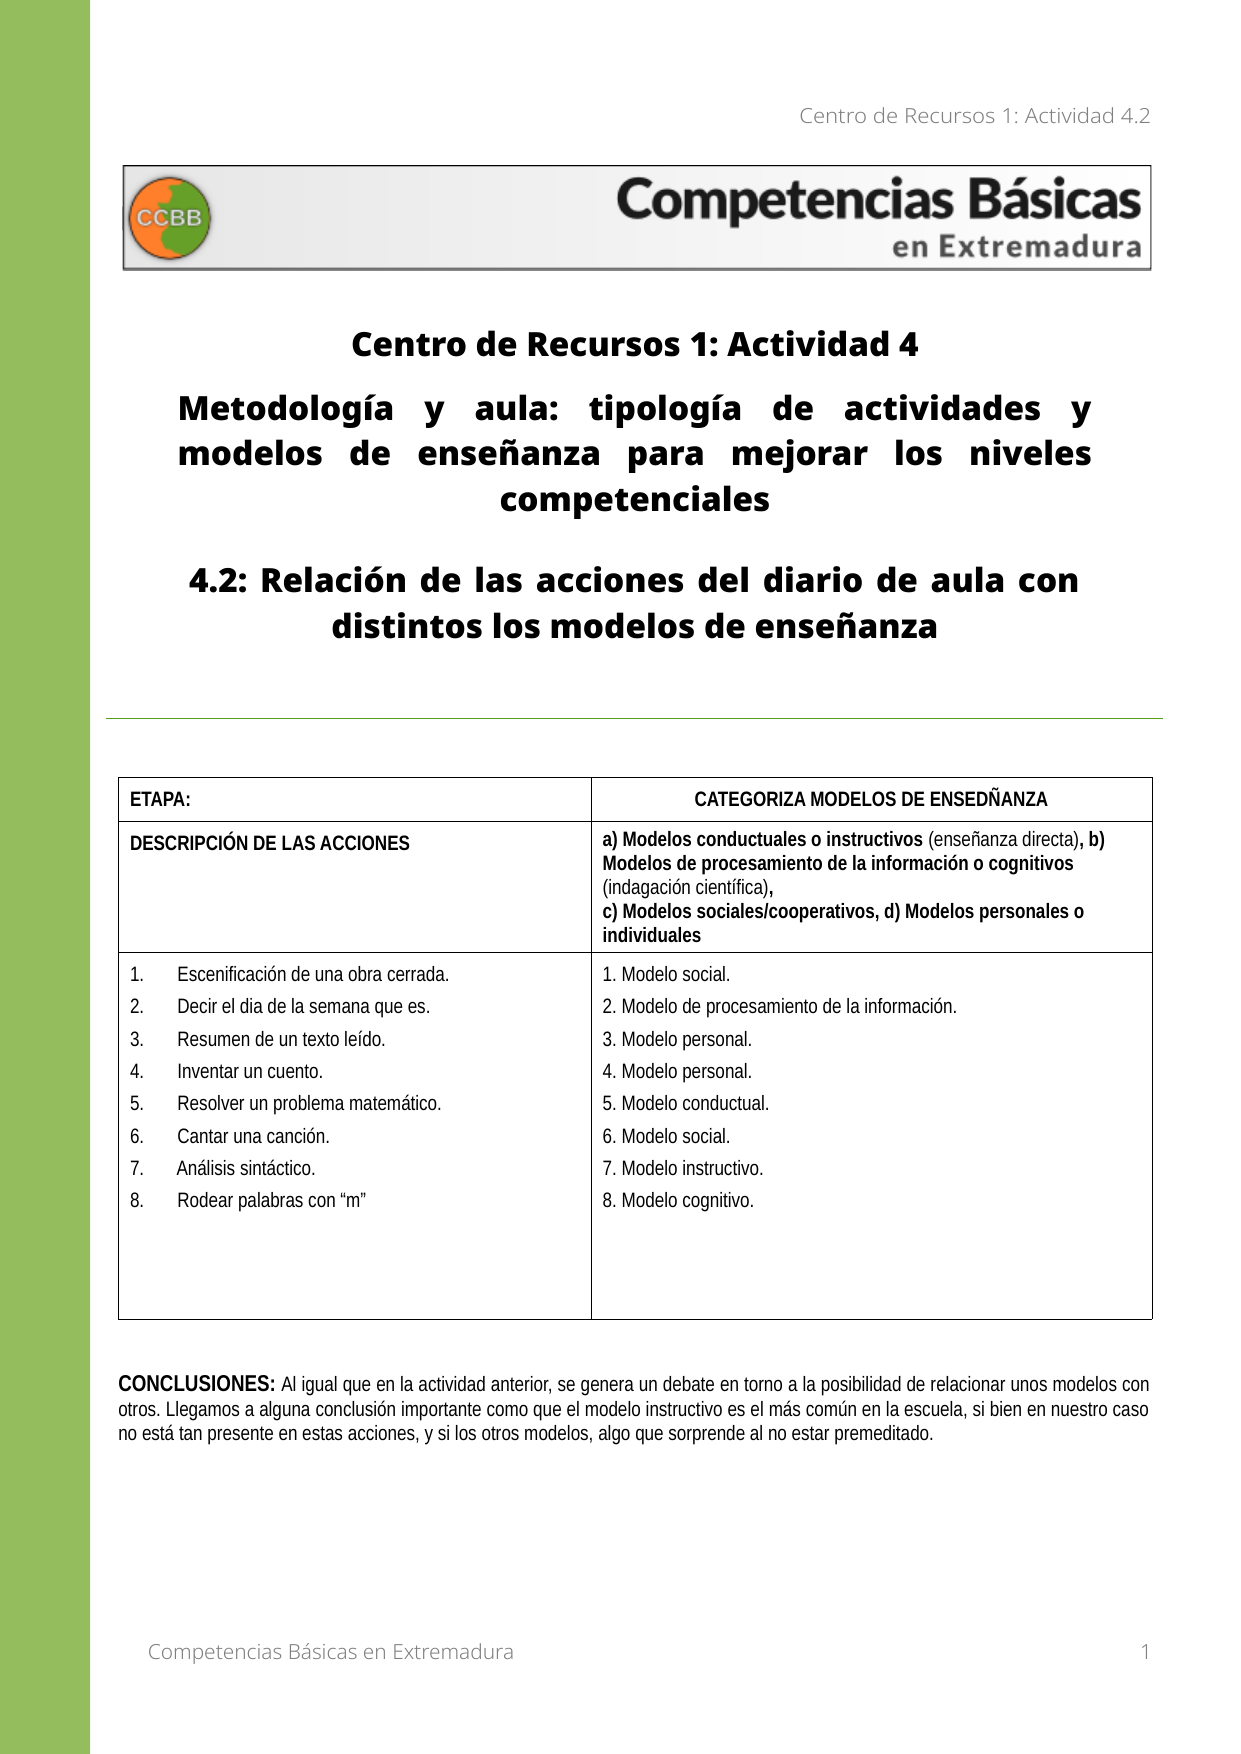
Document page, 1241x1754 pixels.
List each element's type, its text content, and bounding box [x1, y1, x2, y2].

text CONCLUSIONES: Al igual que en la actividad anterior, se genera un debate en torno a la posibilidad de relacionar unos modelos con otros. Llegamos a alguna conclusión importante como que el modelo instructivo es el más común en la escuela, si bien en nuestro caso no está tan presente en estas acciones, y si los otros modelos, algo que sorprende al no estar premeditado. [118, 1370, 1152, 1445]
subtitle Metodología y aula: tipología de actividades y modelos de enseñanza para mejorar los niveles competenciales [177, 385, 1092, 521]
table_cell a) Modelos conductuales o instructivos (enseñanza directa), b) Modelos de procesamiento de la información o cognitivos (indagación científica), c) Modelos sociales/cooperativos, d) Modelos personales o individuales [592, 822, 1152, 952]
picture [118, 165, 1152, 271]
table_header ETAPA: [119, 778, 591, 821]
table_cell DESCRIPCIÓN DE LAS ACCIONES [119, 822, 591, 952]
subtitle 4.2: Relación de las acciones del diario de aula con distintos los modelos de enseñanza [189, 557, 1081, 648]
subtitle Centro de Recursos 1: Actividad 4 [177, 321, 1092, 366]
table_cell 1. Escenificación de una obra cerrada. 2. Decir el dia de la semana que es. 3. Resumen de un texto leído. 4. Inventar un cuento. 5. Resolver un problema matemático. 6. Cantar una canción. 7. Análisis sintáctico. 8. Rodear palabras con “m” [119, 953, 591, 1319]
table_header CATEGORIZA MODELOS DE ENSEDÑANZA [592, 778, 1152, 821]
table_cell 1. Modelo social. 2. Modelo de procesamiento de la información. 3. Modelo personal. 4. Modelo personal. 5. Modelo conductual. 6. Modelo social. 7. Modelo instructivo. 8. Modelo cognitivo. [592, 953, 1152, 1319]
